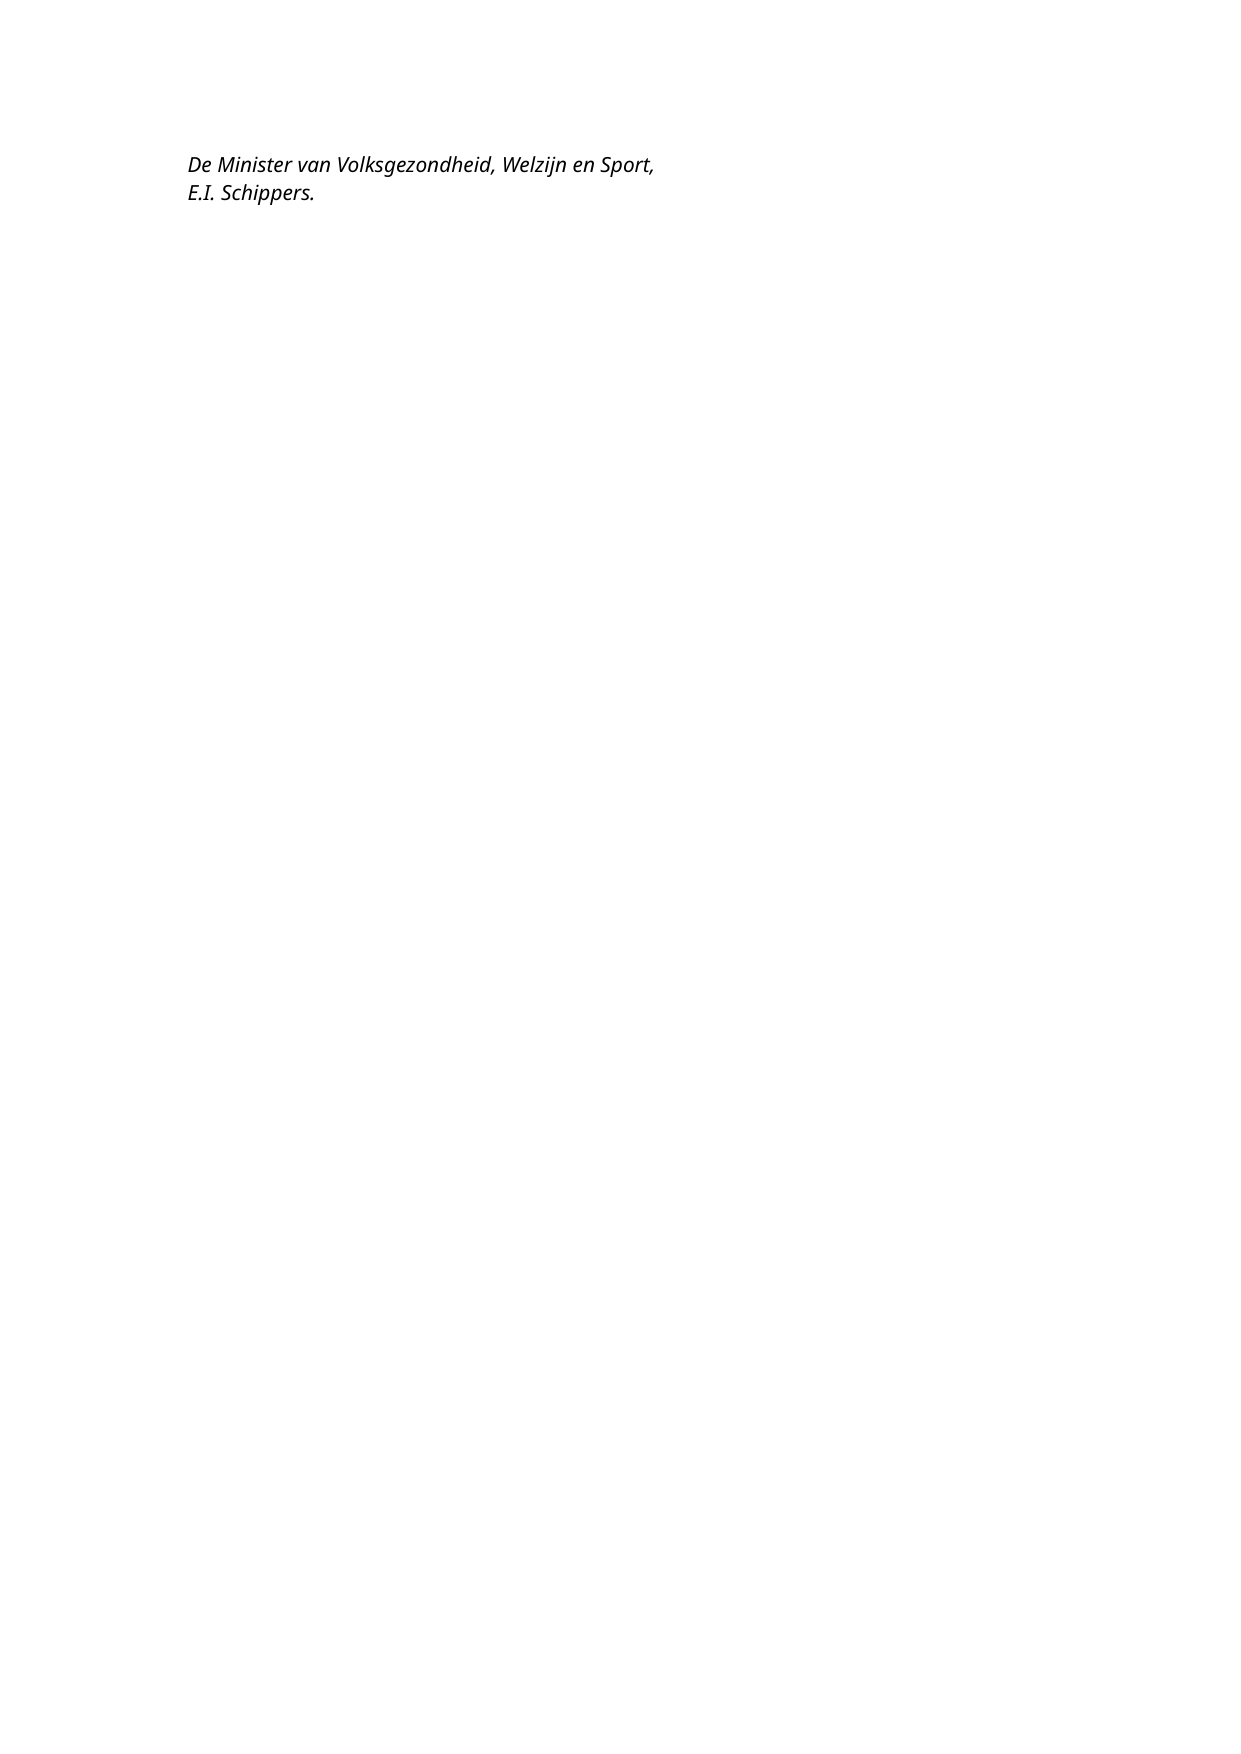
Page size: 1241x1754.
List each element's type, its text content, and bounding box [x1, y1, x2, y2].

text E.I. Schippers. [187, 178, 1053, 207]
text De Minister van Volksgezondheid, Welzijn en Sport, [187, 150, 1053, 178]
